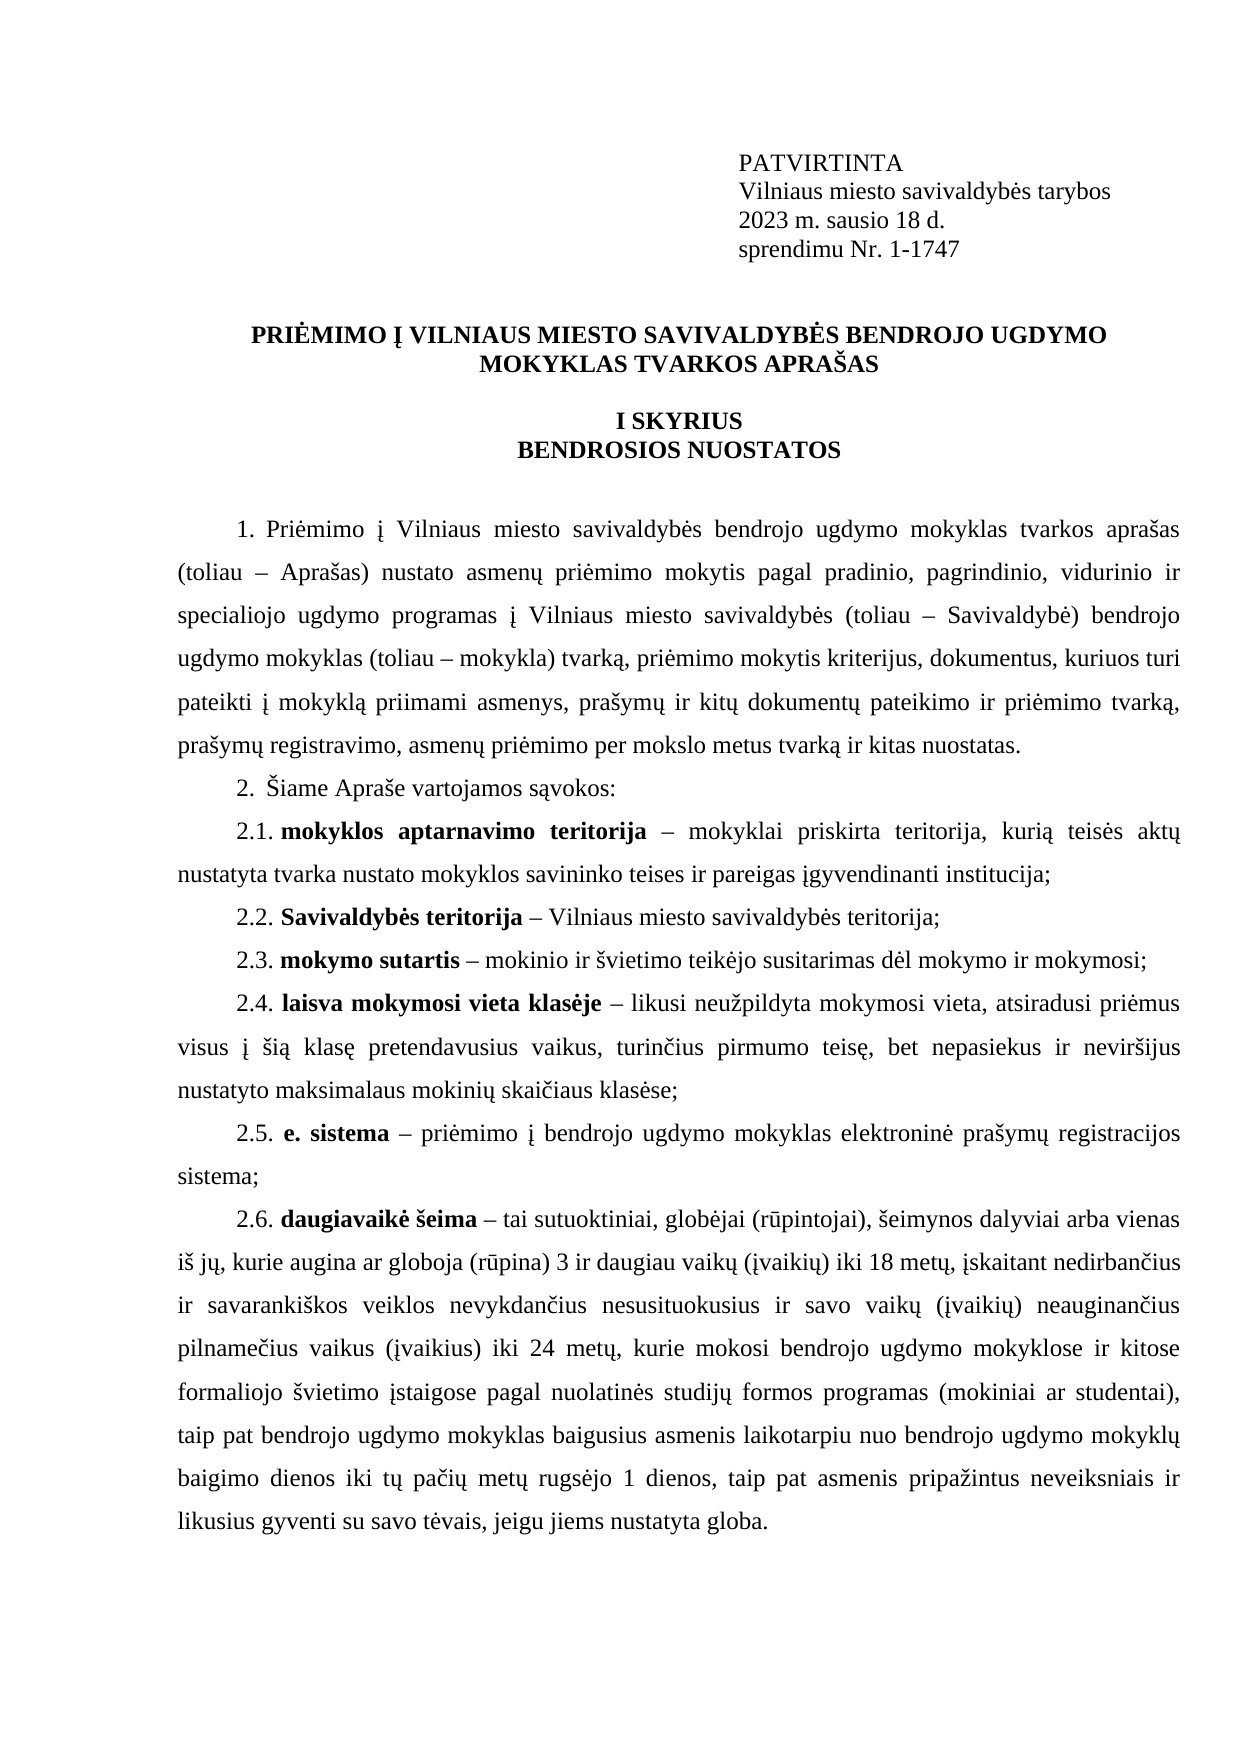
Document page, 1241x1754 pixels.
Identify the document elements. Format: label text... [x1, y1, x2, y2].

text BENDROSIOS NUOSTATOS [177, 435, 1181, 464]
text Vilniaus miesto savivaldybės tarybos [738, 176, 1181, 205]
text 2023 m. sausio 18 d. [738, 205, 1181, 234]
text 2.3. mokymo sutartis – mokinio ir švietimo teikėjo susitarimas dėl mokymo ir mokymosi; [177, 945, 1181, 974]
text 2.4. laisva mokymosi vieta klasėje – likusi neužpildyta mokymosi vieta, atsiradusi priėmus visus į šią klasę pretendavusius vaikus, turinčius pirmumo teisę, bet nepasiekus ir neviršijus nustatyto maksimalaus mokinių skaičiaus klasėse; [177, 988, 1181, 1103]
text sprendimu Nr. 1-1747 [738, 234, 1181, 263]
text I SKYRIUS [177, 406, 1181, 435]
text 2.1. mokyklos aptarnavimo teritorija – mokyklai priskirta teritorija, kurią teisės aktų nustatyta tvarka nustato mokyklos savininko teises ir pareigas įgyvendinanti institucija; [177, 816, 1181, 888]
text PRIĖMIMO Į VILNIAUS MIESTO SAVIVALDYBĖS BENDROJO UGDYMO MOKYKLAS TVARKOS APRAŠAS [177, 320, 1181, 378]
text PATVIRTINTA [738, 148, 1181, 176]
text 2.5. e. sistema – priėmimo į bendrojo ugdymo mokyklas elektroninė prašymų registracijos sistema; [177, 1118, 1181, 1190]
text 2.6. daugiavaikė šeima – tai sutuoktiniai, globėjai (rūpintojai), šeimynos dalyviai arba vienas iš jų, kurie augina ar globoja (rūpina) 3 ir daugiau vaikų (įvaikių) iki 18 metų, įskaitant nedirbančius ir savarankiškos veiklos nevykdančius nesusituokusius ir savo vaikų (įvaikių) neauginančius pilnamečius vaikus (įvaikius) iki 24 metų, kurie mokosi bendrojo ugdymo mokyklose ir kitose formaliojo švietimo įstaigose pagal nuolatinės studijų formos programas (mokiniai ar studentai), taip pat bendrojo ugdymo mokyklas baigusius asmenis laikotarpiu nuo bendrojo ugdymo mokyklų baigimo dienos iki tų pačių metų rugsėjo 1 dienos, taip pat asmenis pripažintus neveiksniais ir likusius gyventi su savo tėvais, jeigu jiems nustatyta globa. [177, 1204, 1181, 1535]
text 2.2. Savivaldybės teritorija – Vilniaus miesto savivaldybės teritorija; [177, 902, 1181, 931]
text 2. Šiame Apraše vartojamos sąvokos: [177, 773, 1181, 802]
text 1. Priėmimo į Vilniaus miesto savivaldybės bendrojo ugdymo mokyklas tvarkos aprašas (toliau – Aprašas) nustato asmenų priėmimo mokytis pagal pradinio, pagrindinio, vidurinio ir specialiojo ugdymo programas į Vilniaus miesto savivaldybės (toliau – Savivaldybė) bendrojo ugdymo mokyklas (toliau – mokykla) tvarką, priėmimo mokytis kriterijus, dokumentus, kuriuos turi pateikti į mokyklą priimami asmenys, prašymų ir kitų dokumentų pateikimo ir priėmimo tvarką, prašymų registravimo, asmenų priėmimo per mokslo metus tvarką ir kitas nuostatas. [177, 514, 1181, 758]
